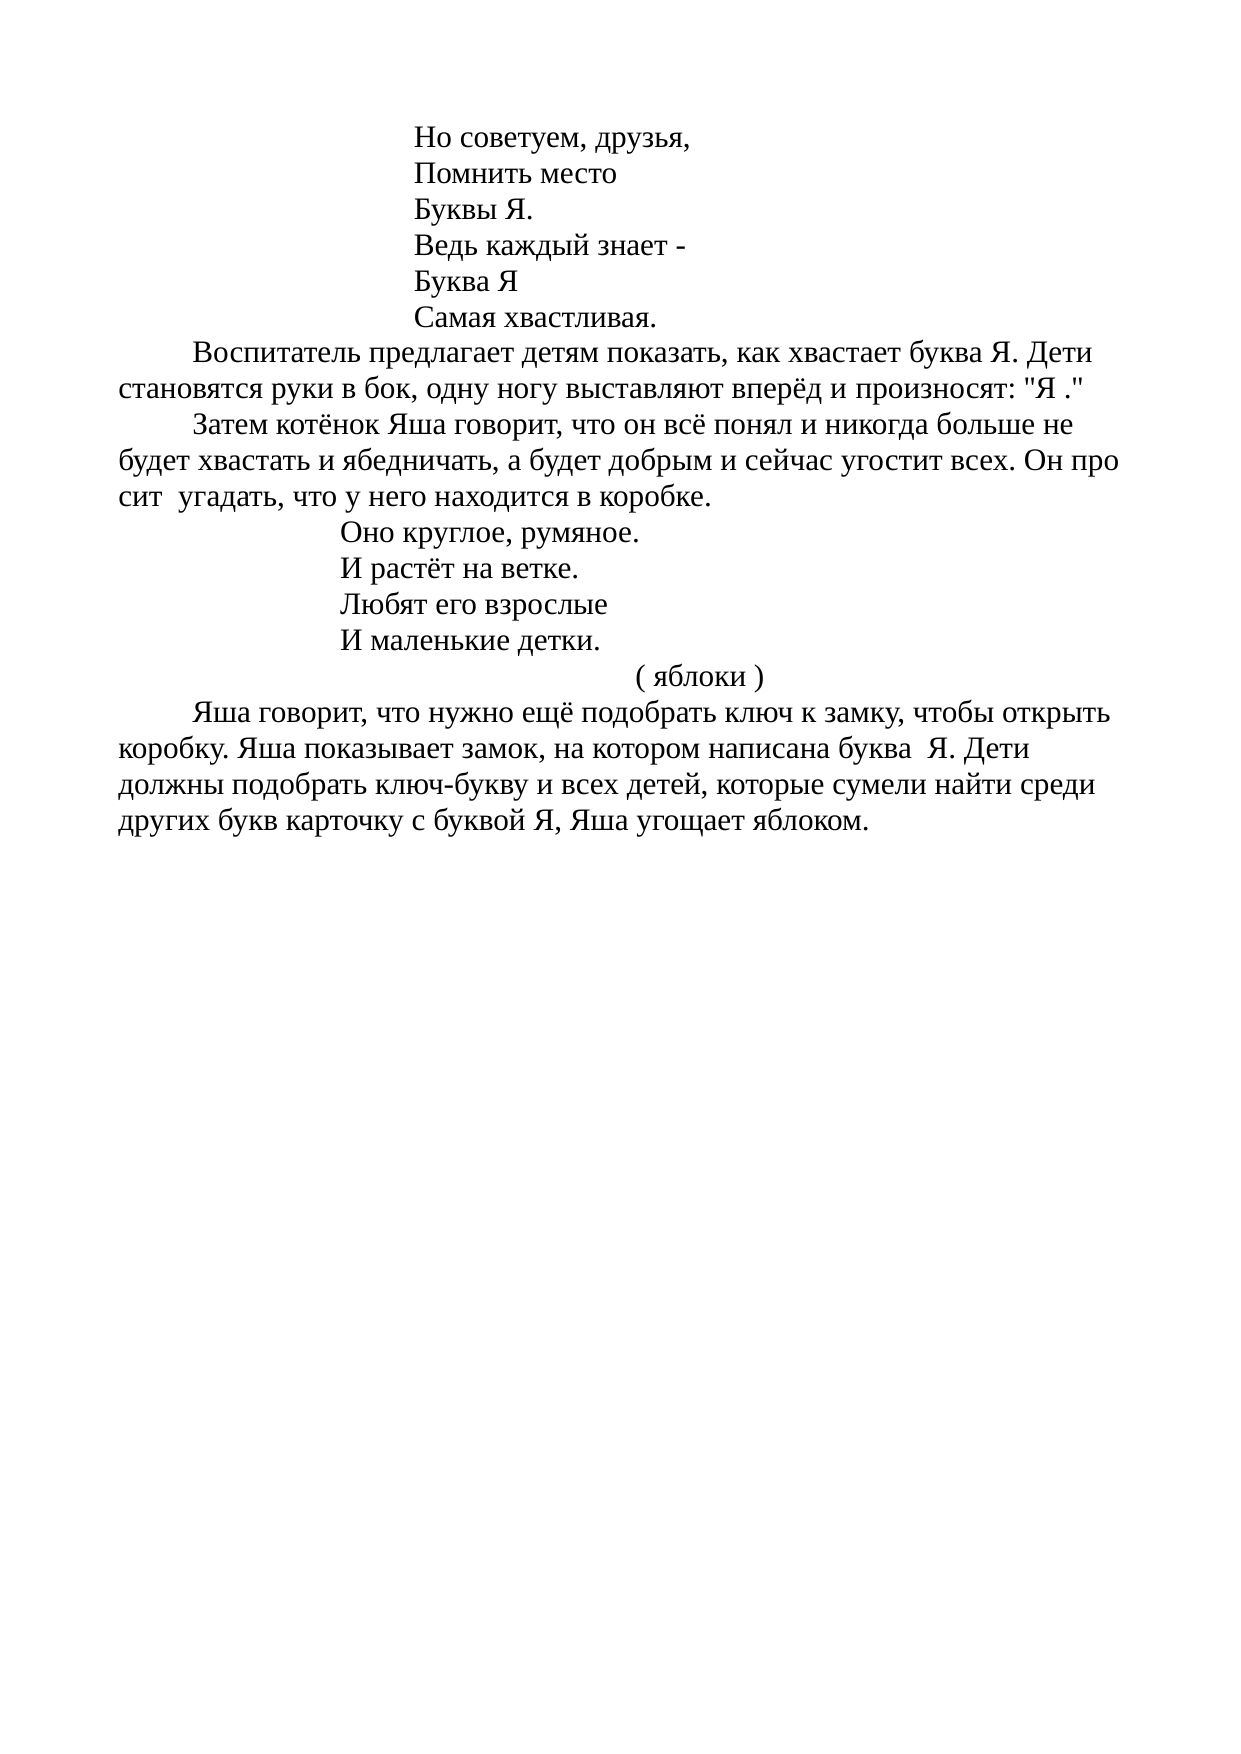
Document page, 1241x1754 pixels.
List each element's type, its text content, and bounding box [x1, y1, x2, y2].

text Затем котёнок Яша говорит, что он всё понял и никогда больше не будет хвастать и ябедничать, а будет добрым и сейчас угостит всех. Он про сит угадать, что у него находится в коробке. [118, 406, 1122, 513]
text Буквы Я. [118, 190, 1122, 226]
text Самая хвастливая. [118, 298, 1122, 334]
text И растёт на ветке. [118, 549, 1122, 585]
text Яша говорит, что нужно ещё подобрать ключ к замку, чтобы открыть коробку. Яша показывает замок, на котором написана буква Я. Дети должны подобрать ключ-букву и всех детей, которые сумели найти среди других букв карточку с буквой Я, Яша угощает яблоком. [118, 693, 1122, 837]
text Но советуем, друзья, [118, 118, 1122, 154]
text Буква Я [118, 262, 1122, 298]
text Воспитатель предлагает детям показать, как хвастает буква Я. Дети становятся руки в бок, одну ногу выставляют вперёд и произносят: ''Я .'' [118, 334, 1122, 406]
text Любят его взрослые [118, 585, 1122, 621]
text ( яблоки ) [118, 657, 1122, 693]
text Ведь каждый знает - [118, 226, 1122, 262]
text Помнить место [118, 154, 1122, 190]
text Оно круглое, румяное. [118, 513, 1122, 549]
text И маленькие детки. [118, 621, 1122, 657]
